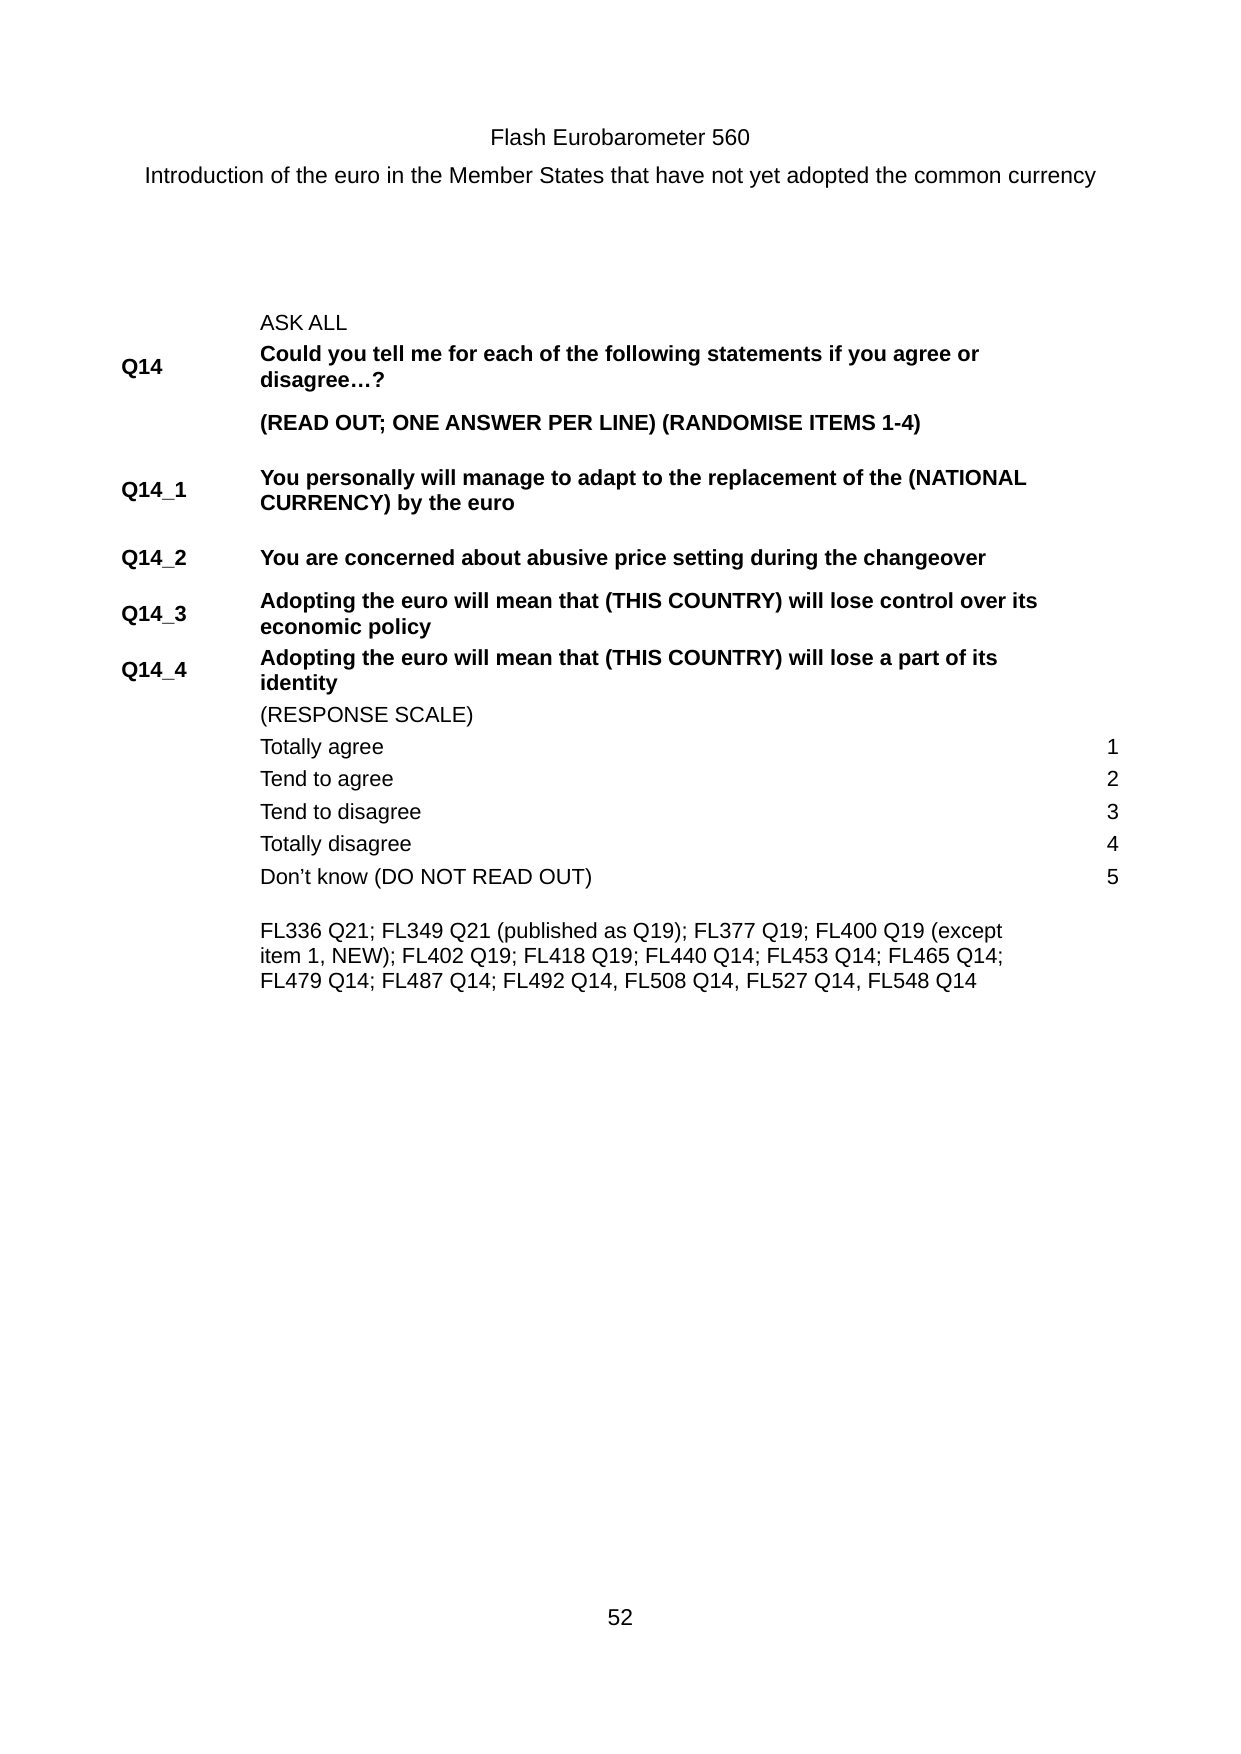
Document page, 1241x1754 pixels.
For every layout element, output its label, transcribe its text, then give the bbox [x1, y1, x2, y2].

table_cell Tend to disagree [257, 795, 1045, 828]
table_cell Q14 [118, 338, 257, 394]
table_header [118, 306, 257, 338]
table_cell Q14_2 [118, 530, 257, 586]
table_cell Don’t know (DO NOT READ OUT) [257, 860, 1045, 892]
table_cell [1045, 698, 1122, 730]
table_cell Totally disagree [257, 828, 1045, 860]
table_cell [1045, 338, 1122, 394]
table_header ASK ALL [257, 306, 1045, 338]
table_cell [118, 860, 257, 892]
table_cell Tend to agree [257, 763, 1045, 795]
table_cell [118, 893, 257, 1018]
table_cell [118, 395, 257, 450]
table_cell [1045, 642, 1122, 698]
table_cell (READ OUT; ONE ANSWER PER LINE) (RANDOMISE ITEMS 1-4) [257, 395, 1045, 450]
table_cell [1045, 586, 1122, 642]
table_cell [118, 730, 257, 763]
table_cell Q14_4 [118, 642, 257, 698]
table_cell You personally will manage to adapt to the replacement of the (NATIONAL CURRENCY) by the euro [257, 450, 1045, 530]
table_cell 1 [1045, 730, 1122, 763]
table_cell [1045, 893, 1122, 1018]
table_cell 3 [1045, 795, 1122, 828]
table_cell (RESPONSE SCALE) [257, 698, 1045, 730]
table_cell Could you tell me for each of the following statements if you agree or disagree…? [257, 338, 1045, 394]
table_cell [1045, 450, 1122, 530]
table_header [1045, 306, 1122, 338]
table_cell [118, 795, 257, 828]
table_cell 2 [1045, 763, 1122, 795]
table_cell [118, 763, 257, 795]
table_cell Adopting the euro will mean that (THIS COUNTRY) will lose control over its economic policy [257, 586, 1045, 642]
table_cell [1045, 530, 1122, 586]
table_cell Totally agree [257, 730, 1045, 763]
table_cell [118, 698, 257, 730]
table_cell Q14_3 [118, 586, 257, 642]
table_cell Q14_1 [118, 450, 257, 530]
table_cell Adopting the euro will mean that (THIS COUNTRY) will lose a part of its identity [257, 642, 1045, 698]
table_cell You are concerned about abusive price setting during the changeover [257, 530, 1045, 586]
table_cell [1045, 395, 1122, 450]
table_cell FL336 Q21; FL349 Q21 (published as Q19); FL377 Q19; FL400 Q19 (except item 1, NEW); FL402 Q19; FL418 Q19; FL440 Q14; FL453 Q14; FL465 Q14; FL479 Q14; FL487 Q14; FL492 Q14, FL508 Q14, FL527 Q14, FL548 Q14 [257, 893, 1045, 1018]
table_cell 4 [1045, 828, 1122, 860]
table_cell [118, 828, 257, 860]
table_cell 5 [1045, 860, 1122, 892]
